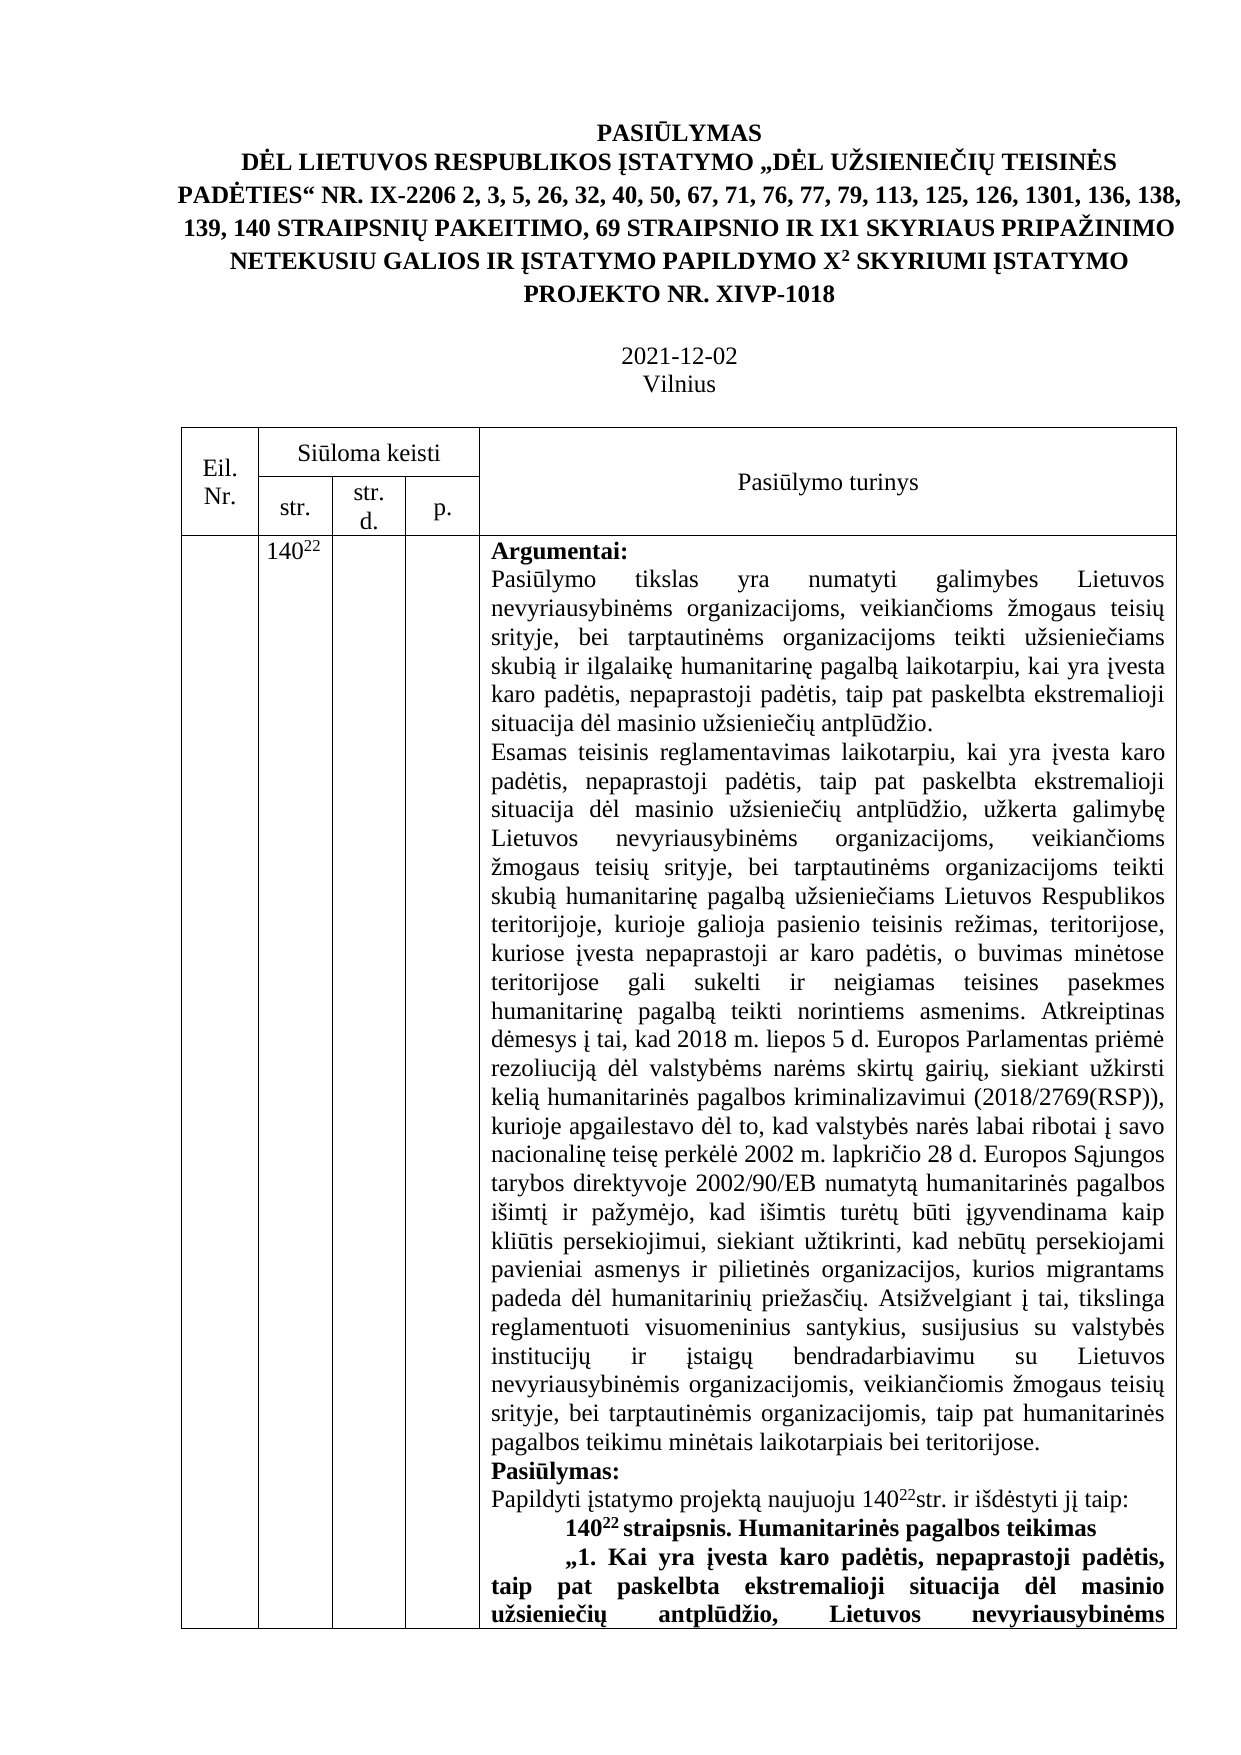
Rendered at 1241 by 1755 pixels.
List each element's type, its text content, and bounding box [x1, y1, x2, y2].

table_cell Argumentai: Pasiūlymo tikslas yra numatyti galimybes Lietuvos nevyriausybinėms organizacijoms, veikiančioms žmogaus teisių srityje, bei tarptautinėms organizacijoms teikti užsieniečiams skubią ir ilgalaikę humanitarinę pagalbą laikotarpiu, kai yra įvesta karo padėtis, nepaprastoji padėtis, taip pat paskelbta ekstremalioji situacija dėl masinio užsieniečių antplūdžio. Esamas teisinis reglamentavimas laikotarpiu, kai yra įvesta karo padėtis, nepaprastoji padėtis, taip pat paskelbta ekstremalioji situacija dėl masinio užsieniečių antplūdžio, užkerta galimybę Lietuvos nevyriausybinėms organizacijoms, veikiančioms žmogaus teisių srityje, bei tarptautinėms organizacijoms teikti skubią humanitarinę pagalbą užsieniečiams Lietuvos Respublikos teritorijoje, kurioje galioja pasienio teisinis režimas, teritorijose, kuriose įvesta nepaprastoji ar karo padėtis, o buvimas minėtose teritorijose gali sukelti ir neigiamas teisines pasekmes humanitarinę pagalbą teikti norintiems asmenims. Atkreiptinas dėmesys į tai, kad 2018 m. liepos 5 d. Europos Parlamentas priėmė rezoliuciją dėl valstybėms narėms skirtų gairių, siekiant užkirsti kelią humanitarinės pagalbos kriminalizavimui (2018/2769(RSP)), kurioje apgailestavo dėl to, kad valstybės narės labai ribotai į savo nacionalinę teisę perkėlė 2002 m. lapkričio 28 d. Europos Sąjungos tarybos direktyvoje 2002/90/EB numatytą humanitarinės pagalbos išimtį ir pažymėjo, kad išimtis turėtų būti įgyvendinama kaip kliūtis persekiojimui, siekiant užtikrinti, kad nebūtų persekiojami pavieniai asmenys ir pilietinės organizacijos, kurios migrantams padeda dėl humanitarinių priežasčių. Atsižvelgiant į tai, tikslinga reglamentuoti visuomeninius santykius, susijusius su valstybės institucijų ir įstaigų bendradarbiavimu su Lietuvos nevyriausybinėmis organizacijomis, veikiančiomis žmogaus teisių srityje, bei tarptautinėmis organizacijomis, taip pat humanitarinės pagalbos teikimu minėtais laikotarpiais bei teritorijose. Pasiūlymas: Papildyti įstatymo projektą naujuoju 14022str. ir išdėstyti jį taip: 14022 straipsnis. Humanitarinės pagalbos teikimas „1. Kai yra įvesta karo padėtis, nepaprastoji padėtis, taip pat paskelbta ekstremalioji situacija dėl masinio užsieniečių antplūdžio, Lietuvos nevyriausybinėms [480, 536, 1176, 1628]
table_cell [182, 536, 258, 1628]
table_cell 14022 [259, 536, 332, 1628]
table_cell str. [259, 477, 332, 535]
table_cell str. d. [333, 477, 405, 535]
table_cell p. [406, 477, 479, 535]
text Vilnius [177, 369, 1181, 398]
table_header Siūloma keisti [259, 428, 479, 476]
table_header Eil. Nr. [182, 428, 258, 535]
text PASIŪLYMAS [177, 118, 1181, 147]
table_header Pasiūlymo turinys [480, 428, 1176, 535]
text DĖL LIETUVOS RESPUBLIKOS ĮSTATYMO „DĖL UŽSIENIEČIŲ TEISINĖS PADĖTIES“ NR. IX-2206 2, 3, 5, 26, 32, 40, 50, 67, 71, 76, 77, 79, 113, 125, 126, 1301, 136, 138, 139, 140 STRAIPSNIŲ PAKEITIMO, 69 STRAIPSNIO IR IX1 SKYRIAUS PRIPAŽINIMO NETEKUSIU GALIOS IR ĮSTATYMO PAPILDYMO X2 SKYRIUMI ĮSTATYMO PROJEKTO Nr. XIVP-1018 [177, 147, 1181, 308]
text 2021-12-02 [177, 341, 1181, 369]
table_cell [406, 536, 479, 1628]
table_cell [333, 536, 405, 1628]
